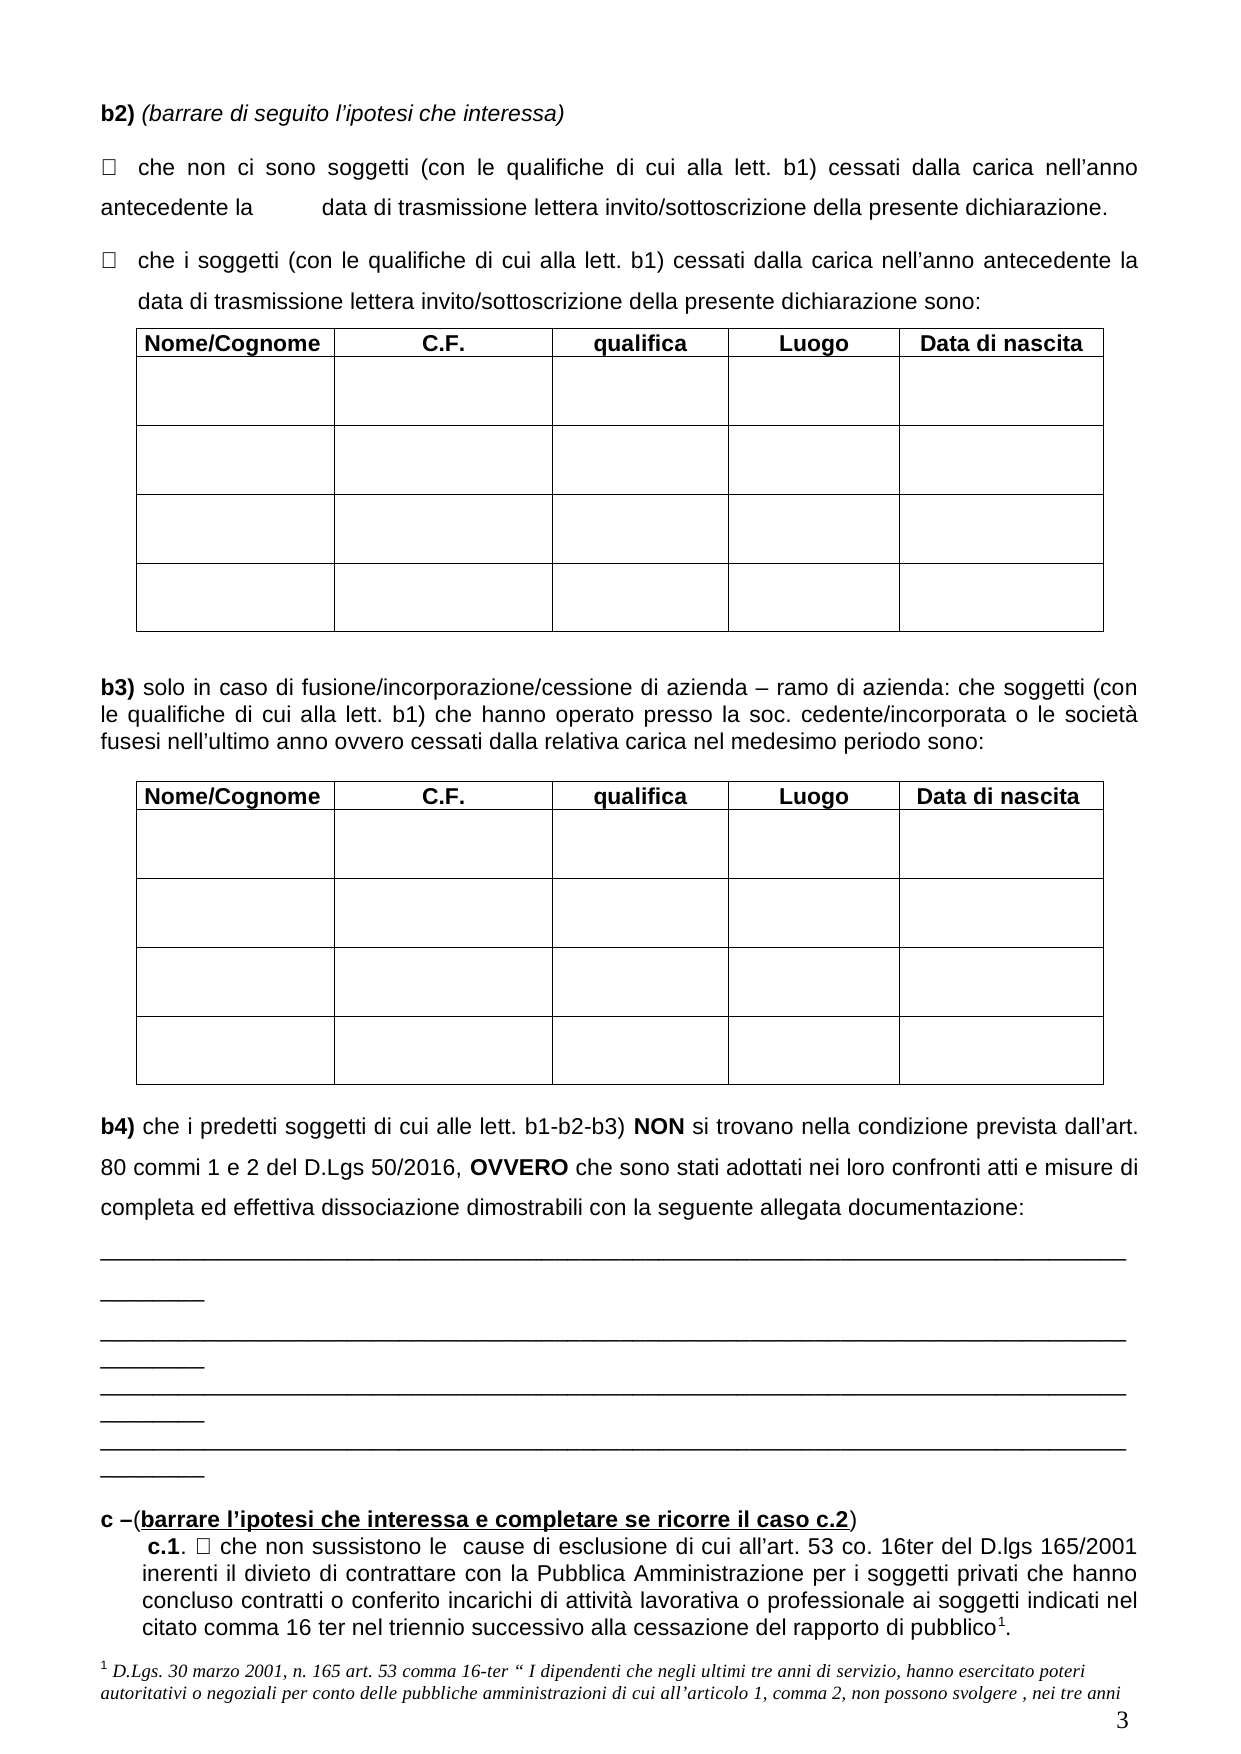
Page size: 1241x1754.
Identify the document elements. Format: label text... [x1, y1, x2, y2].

text  che non ci sono soggetti (con le qualifiche di cui alla lett. b1) cessati dalla carica nell’anno antecedente la data di trasmissione lettera invito/sottoscrizione della presente dichiarazione. [100, 153, 1140, 221]
table_cell [729, 564, 899, 631]
table_cell [729, 495, 899, 562]
table_cell [553, 1017, 728, 1084]
table_cell [900, 426, 1103, 494]
table_cell [335, 357, 552, 425]
table_cell [335, 1017, 552, 1084]
text  che i soggetti (con le qualifiche di cui alla lett. b1) cessati dalla carica nell’anno antecedente la data di trasmissione lettera invito/sottoscrizione della presente dichiarazione sono: [100, 247, 1140, 314]
text b3) solo in caso di fusione/incorporazione/cessione di azienda – ramo di azienda: che soggetti (con le qualifiche di cui alla lett. b1) che hanno operato presso la soc. cedente/incorporata o le società fusesi nell’ultimo anno ovvero cessati dalla relativa carica nel medesimo periodo sono: [100, 673, 1140, 754]
table_header C.F. [335, 329, 552, 356]
table_cell [137, 879, 334, 947]
table_cell [900, 564, 1103, 631]
table_cell [335, 426, 552, 494]
table_cell [137, 564, 334, 631]
table_cell [335, 948, 552, 1016]
table_cell [553, 810, 728, 878]
text _______________________________________________________________________________________ [100, 1370, 1140, 1424]
table_header Luogo [729, 329, 899, 356]
table_cell [553, 495, 728, 562]
table_header qualifica [553, 329, 728, 356]
table_cell [137, 948, 334, 1016]
table_cell [137, 495, 334, 562]
text _______________________________________________________________________________________ [100, 1424, 1140, 1478]
table_cell [335, 564, 552, 631]
text b4) che i predetti soggetti di cui alle lett. b1-b2-b3) NON si trovano nella condizione prevista dall’art. 80 commi 1 e 2 del D.Lgs 50/2016, OVVERO che sono stati adottati nei loro confronti atti e misure di completa ed effettiva dissociazione dimostrabili con la seguente allegata documentazione: [100, 1112, 1140, 1221]
table_cell [729, 357, 899, 425]
table_header Nome/Cognome [137, 782, 334, 809]
table_header Data di nascita [900, 329, 1103, 356]
table_cell [137, 357, 334, 425]
table_cell [335, 879, 552, 947]
table_header Data di nascita [900, 782, 1103, 809]
table_cell [553, 564, 728, 631]
table_cell [553, 426, 728, 494]
text b2) (barrare di seguito l’ipotesi che interessa) [100, 99, 1140, 126]
table_header qualifica [553, 782, 728, 809]
table_cell [137, 426, 334, 494]
table_cell [553, 948, 728, 1016]
table_cell [729, 1017, 899, 1084]
table_cell [900, 357, 1103, 425]
text _______________________________________________________________________________________ [100, 1234, 1140, 1302]
table_cell [137, 810, 334, 878]
table_cell [729, 810, 899, 878]
text _______________________________________________________________________________________ [100, 1316, 1140, 1370]
table_cell [335, 810, 552, 878]
table_cell [729, 948, 899, 1016]
table_cell [900, 1017, 1103, 1084]
table_header Nome/Cognome [137, 329, 334, 356]
table_header C.F. [335, 782, 552, 809]
table_cell [137, 1017, 334, 1084]
table_cell [900, 810, 1103, 878]
table_cell [729, 426, 899, 494]
text c.1.  che non sussistono le cause di esclusione di cui all’art. 53 co. 16ter del D.lgs 165/2001 inerenti il divieto di contrattare con la Pubblica Amministrazione per i soggetti privati che hanno concluso contratti o conferito incarichi di attività lavorativa o professionale ai soggetti indicati nel citato comma 16 ter nel triennio successivo alla cessazione del rapporto di pubblico. [100, 1532, 1140, 1641]
table_cell [335, 495, 552, 562]
text D.Lgs. 30 marzo 2001, n. 165 art. 53 comma 16-ter “ I dipendenti che negli ultimi tre anni di servizio, hanno esercitato poteri autoritativi o negoziali per conto delle pubbliche amministrazioni di cui all’articolo 1, comma 2, non possono svolgere , nei tre anni [100, 1658, 1140, 1704]
table_cell [900, 948, 1103, 1016]
table_header Luogo [729, 782, 899, 809]
table_cell [553, 357, 728, 425]
text c –(barrare l’ipotesi che interessa e completare se ricorre il caso c.2) [100, 1505, 1140, 1532]
table_cell [729, 879, 899, 947]
table_cell [900, 495, 1103, 562]
table_cell [900, 879, 1103, 947]
table_cell [553, 879, 728, 947]
